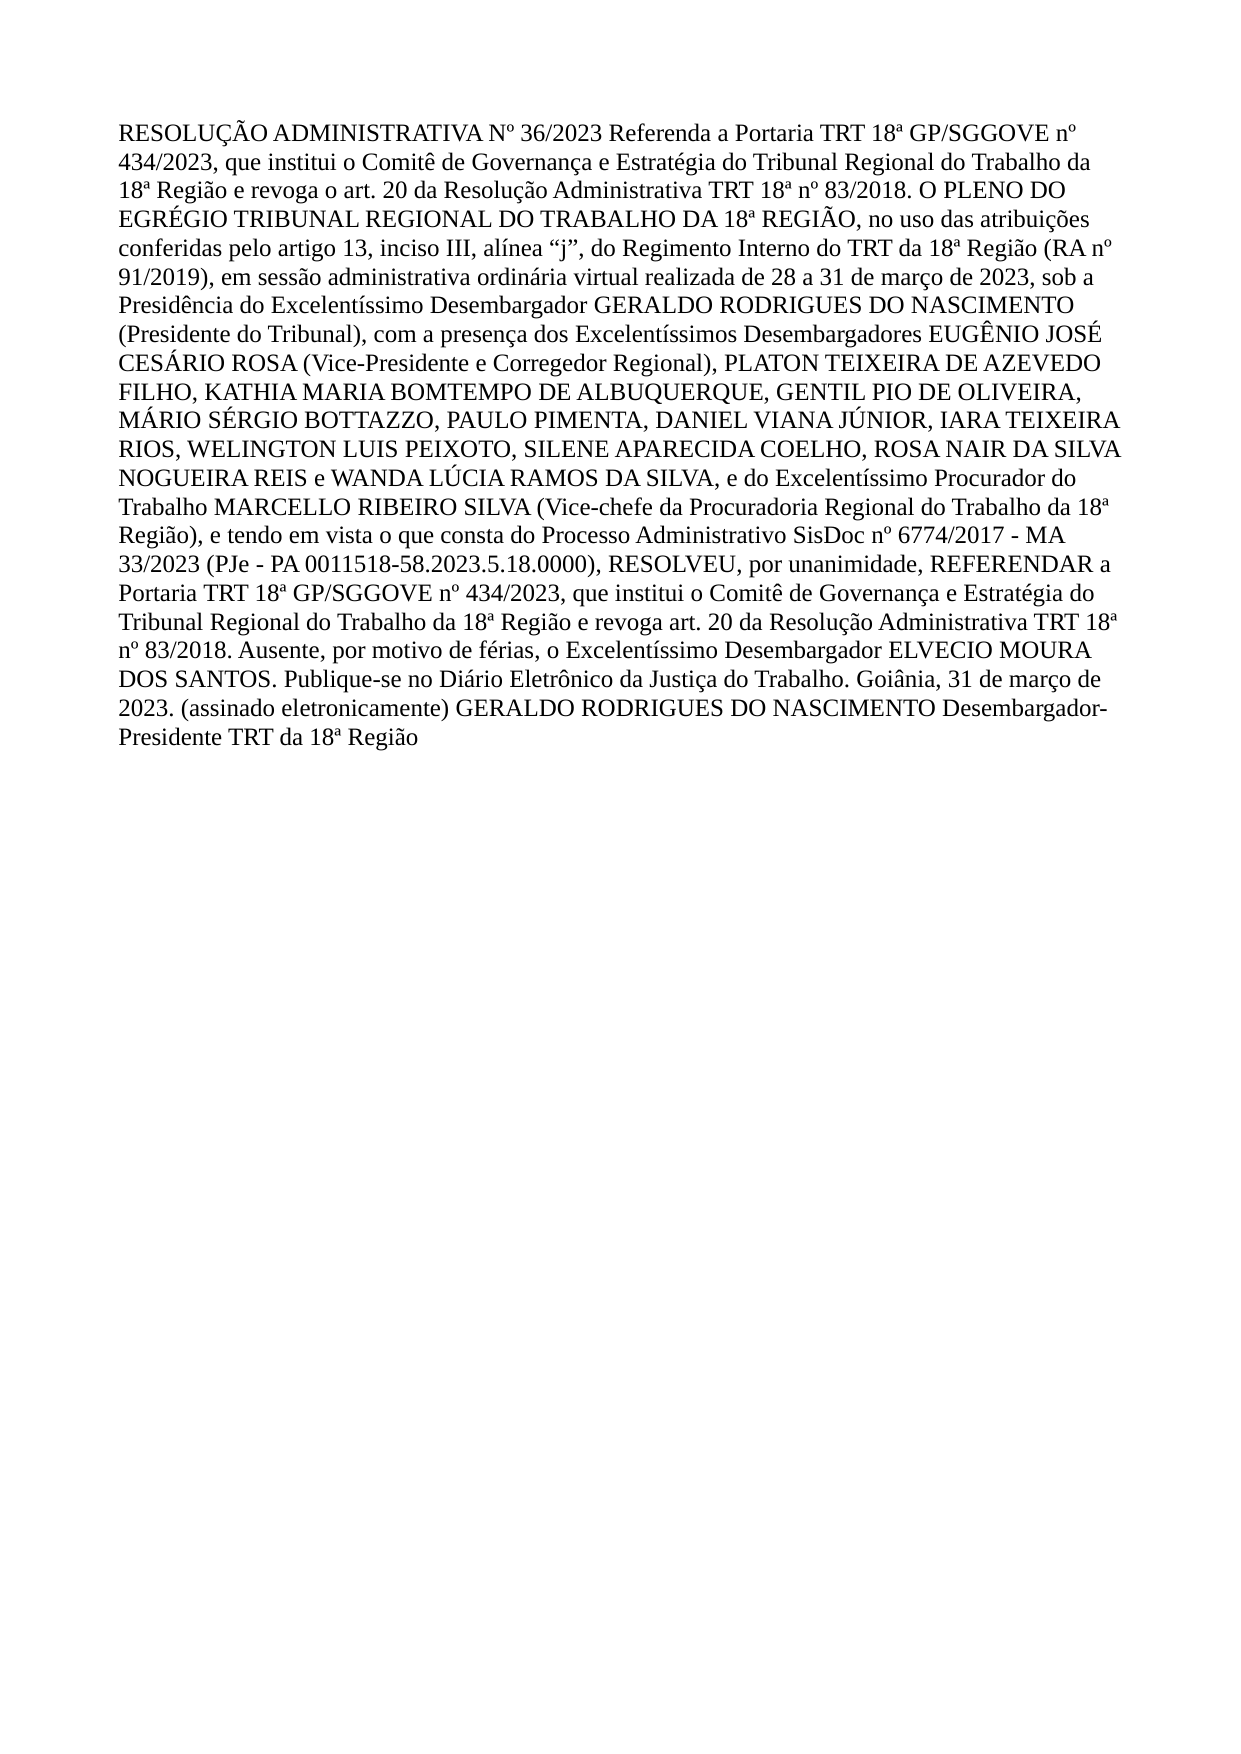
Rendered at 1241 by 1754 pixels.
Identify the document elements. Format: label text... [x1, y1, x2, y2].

text RESOLUÇÃO ADMINISTRATIVA Nº 36/2023 Referenda a Portaria TRT 18ª GP/SGGOVE nº 434/2023, que institui o Comitê de Governança e Estratégia do Tribunal Regional do Trabalho da 18ª Região e revoga o art. 20 da Resolução Administrativa TRT 18ª nº 83/2018. O PLENO DO EGRÉGIO TRIBUNAL REGIONAL DO TRABALHO DA 18ª REGIÃO, no uso das atribuições conferidas pelo artigo 13, inciso III, alínea “j”, do Regimento Interno do TRT da 18ª Região (RA nº 91/2019), em sessão administrativa ordinária virtual realizada de 28 a 31 de março de 2023, sob a Presidência do Excelentíssimo Desembargador GERALDO RODRIGUES DO NASCIMENTO (Presidente do Tribunal), com a presença dos Excelentíssimos Desembargadores EUGÊNIO JOSÉ CESÁRIO ROSA (Vice-Presidente e Corregedor Regional), PLATON TEIXEIRA DE AZEVEDO FILHO, KATHIA MARIA BOMTEMPO DE ALBUQUERQUE, GENTIL PIO DE OLIVEIRA, MÁRIO SÉRGIO BOTTAZZO, PAULO PIMENTA, DANIEL VIANA JÚNIOR, IARA TEIXEIRA RIOS, WELINGTON LUIS PEIXOTO, SILENE APARECIDA COELHO, ROSA NAIR DA SILVA NOGUEIRA REIS e WANDA LÚCIA RAMOS DA SILVA, e do Excelentíssimo Procurador do Trabalho MARCELLO RIBEIRO SILVA (Vice-chefe da Procuradoria Regional do Trabalho da 18ª Região), e tendo em vista o que consta do Processo Administrativo SisDoc nº 6774/2017 - MA 33/2023 (PJe - PA 0011518-58.2023.5.18.0000), RESOLVEU, por unanimidade, REFERENDAR a Portaria TRT 18ª GP/SGGOVE nº 434/2023, que institui o Comitê de Governança e Estratégia do Tribunal Regional do Trabalho da 18ª Região e revoga art. 20 da Resolução Administrativa TRT 18ª nº 83/2018. Ausente, por motivo de férias, o Excelentíssimo Desembargador ELVECIO MOURA DOS SANTOS. Publique-se no Diário Eletrônico da Justiça do Trabalho. Goiânia, 31 de março de 2023. (assinado eletronicamente) GERALDO RODRIGUES DO NASCIMENTO Desembargador-Presidente TRT da 18ª Região [118, 118, 1122, 751]
